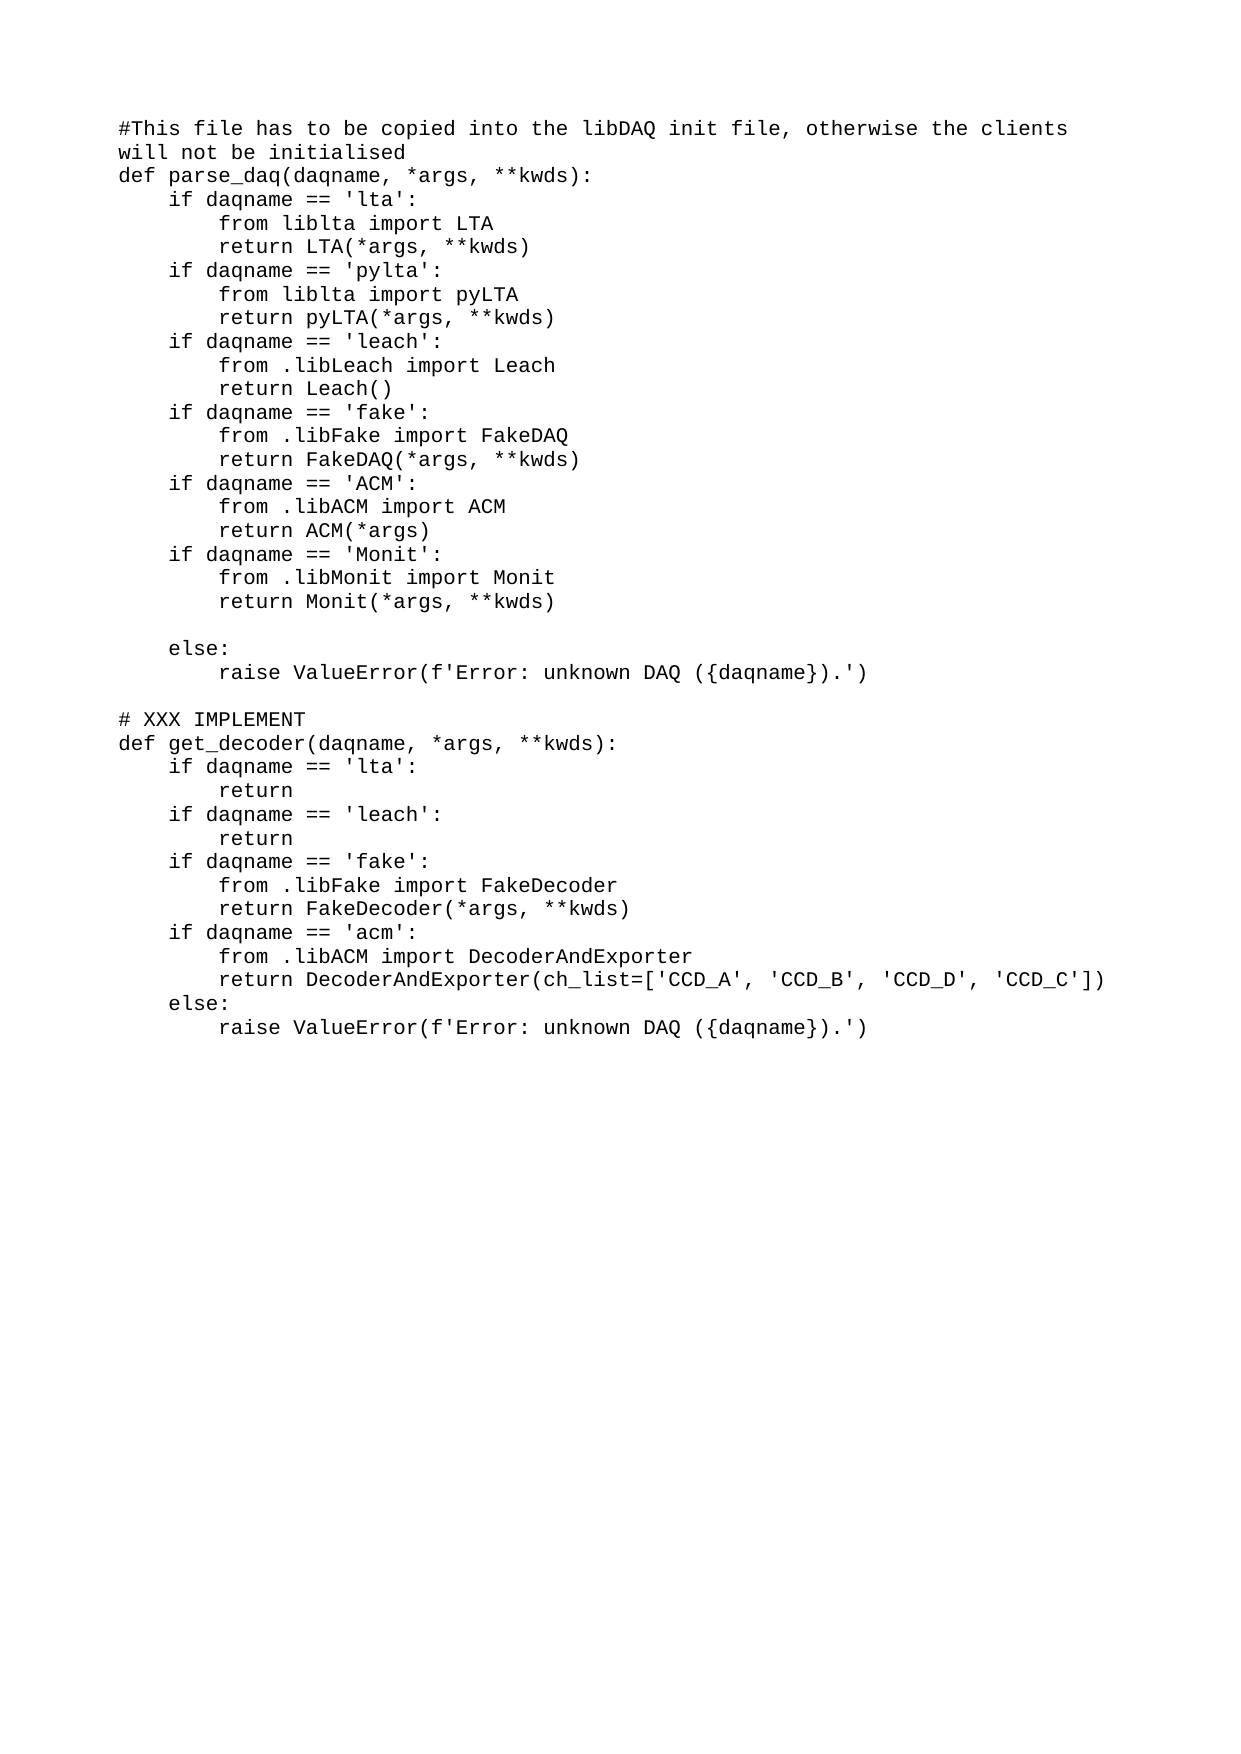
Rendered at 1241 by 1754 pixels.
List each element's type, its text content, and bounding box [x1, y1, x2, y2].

text def parse_daq(daqname, *args, **kwds): [118, 165, 1122, 189]
text from .libFake import FakeDecoder [118, 875, 1122, 898]
text return FakeDecoder(*args, **kwds) [118, 898, 1122, 922]
text return ACM(*args) [118, 520, 1122, 544]
text return DecoderAndExporter(ch_list=['CCD_A', 'CCD_B', 'CCD_D', 'CCD_C']) [118, 969, 1122, 993]
text from liblta import LTA [118, 213, 1122, 236]
text return FakeDAQ(*args, **kwds) [118, 449, 1122, 473]
text else: [118, 993, 1122, 1017]
text if daqname == 'leach': [118, 331, 1122, 354]
text return Leach() [118, 378, 1122, 402]
text if daqname == 'ACM': [118, 473, 1122, 496]
text # XXX IMPLEMENT [118, 709, 1122, 733]
text if daqname == 'Monit': [118, 544, 1122, 567]
text return Monit(*args, **kwds) [118, 591, 1122, 615]
text from .libLeach import Leach [118, 354, 1122, 378]
text else: [118, 638, 1122, 662]
text if daqname == 'pylta': [118, 260, 1122, 284]
text #This file has to be copied into the libDAQ init file, otherwise the clients will not be initialised [118, 118, 1122, 165]
text raise ValueError(f'Error: unknown DAQ ({daqname}).') [118, 1017, 1122, 1040]
text if daqname == 'lta': [118, 189, 1122, 213]
text def get_decoder(daqname, *args, **kwds): [118, 733, 1122, 757]
text return LTA(*args, **kwds) [118, 236, 1122, 260]
text if daqname == 'acm': [118, 922, 1122, 946]
text if daqname == 'leach': [118, 804, 1122, 827]
text from .libACM import ACM [118, 496, 1122, 520]
text return [118, 780, 1122, 804]
text if daqname == 'fake': [118, 402, 1122, 426]
text from .libMonit import Monit [118, 567, 1122, 591]
text from .libACM import DecoderAndExporter [118, 946, 1122, 969]
text from liblta import pyLTA [118, 284, 1122, 307]
text if daqname == 'fake': [118, 851, 1122, 875]
text return [118, 827, 1122, 851]
text return pyLTA(*args, **kwds) [118, 307, 1122, 331]
text if daqname == 'lta': [118, 757, 1122, 780]
text from .libFake import FakeDAQ [118, 426, 1122, 449]
text raise ValueError(f'Error: unknown DAQ ({daqname}).') [118, 662, 1122, 686]
